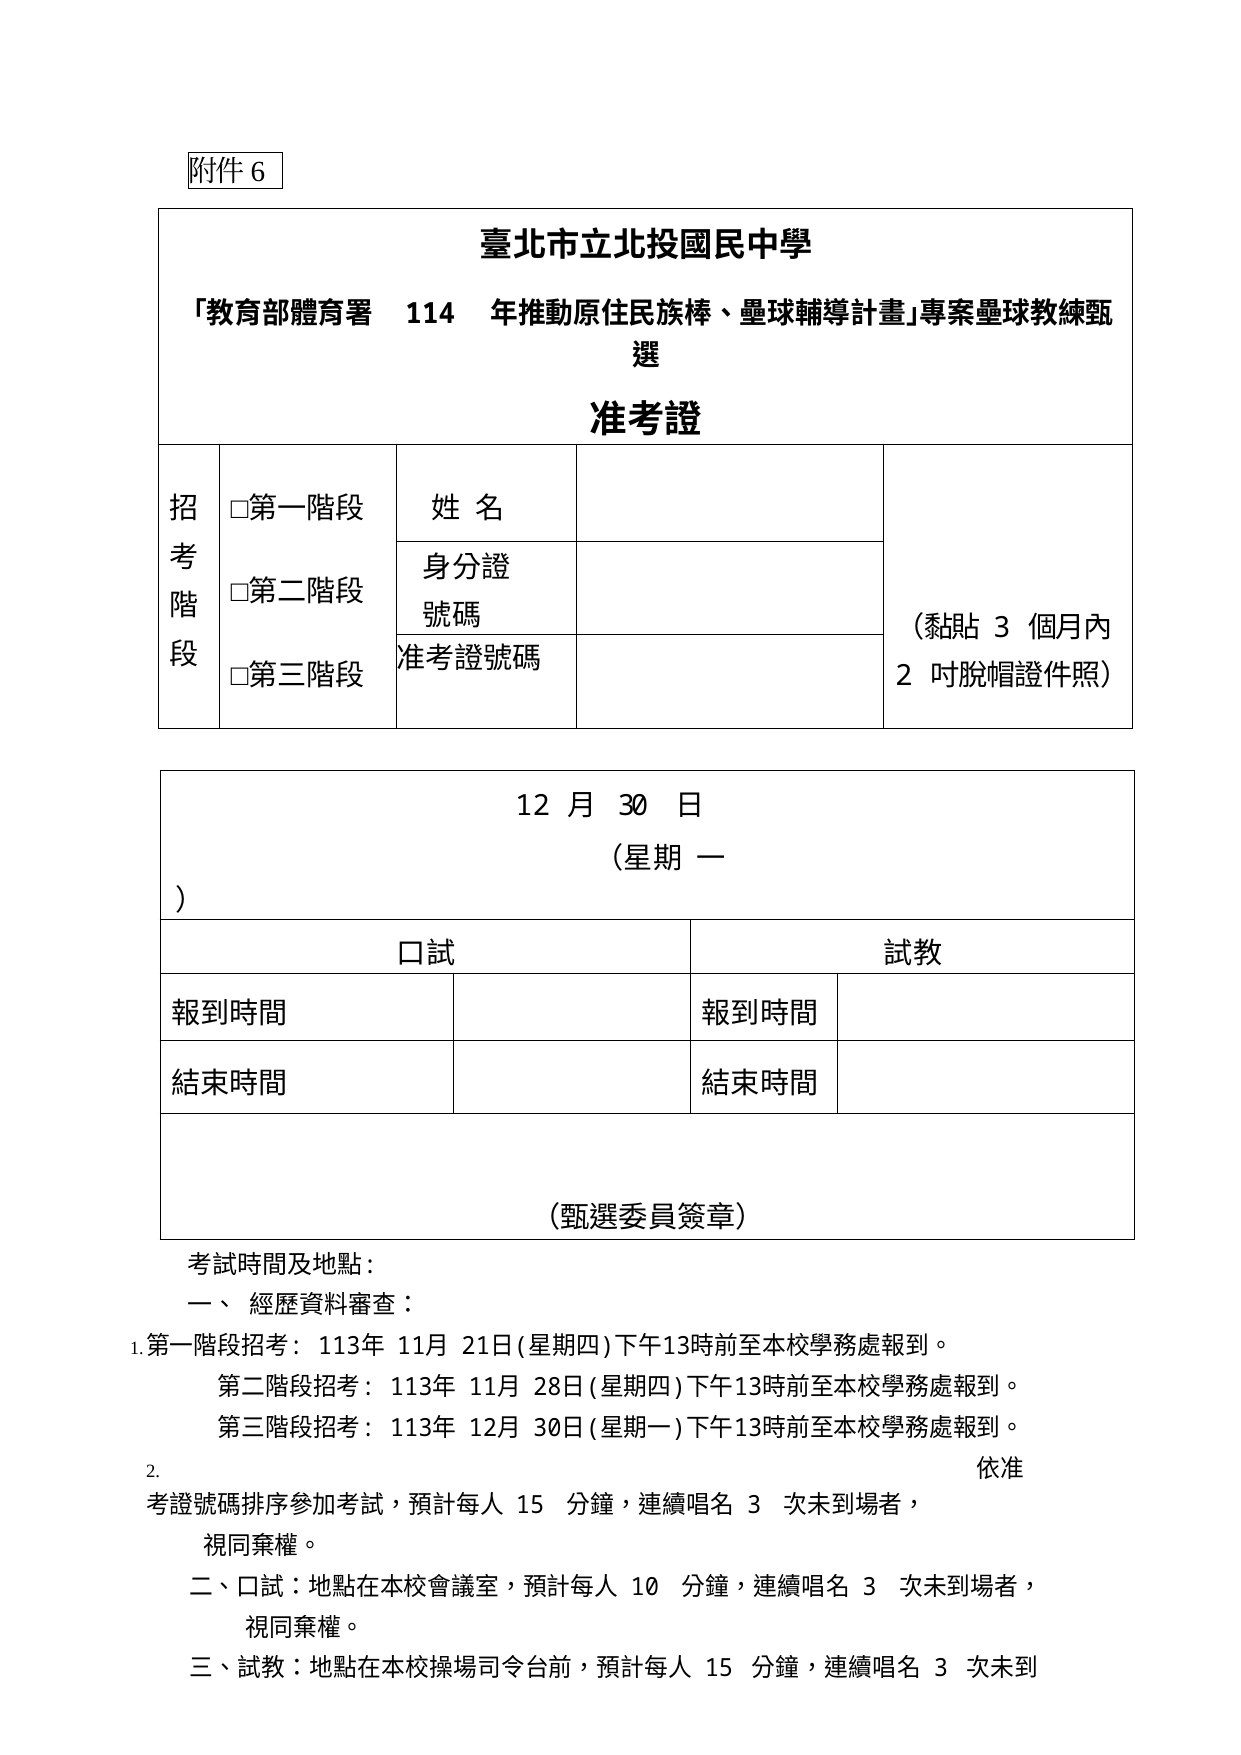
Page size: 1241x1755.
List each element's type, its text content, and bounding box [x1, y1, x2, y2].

list 依准考證號碼排序參加考試，預計每人 15 分鐘，連續唱名 3 次未到場者， [146, 1448, 1027, 1521]
table_cell [838, 1041, 1134, 1113]
table_cell [454, 1041, 690, 1113]
text 一、 經歷資料審查： [187, 1285, 1145, 1321]
table_cell [454, 974, 690, 1040]
text 附件 6 [189, 153, 282, 188]
table_cell □第一階段 □第二階段 □第三階段 [220, 445, 396, 728]
text 三、試教：地點在本校操場司令台前，預計每人 15 分鐘，連續唱名 3 次未到 [146, 1648, 1053, 1684]
table_cell 結束時間 [161, 1041, 453, 1113]
table_cell [577, 445, 883, 541]
text 考試時間及地點: [187, 1244, 1145, 1280]
text 第三階段招考: 113年 12月 30日(星期一)下午13時前至本校學務處報到。 [146, 1407, 1150, 1444]
table_cell （甄選委員簽章） [161, 1114, 1134, 1239]
table_header 臺北市立北投國民中學 「教育部體育署 114 年推動原住民族棒、壘球輔導計畫｣專案壘球教練甄選 准考證 [159, 209, 1132, 443]
table_cell 口試 [161, 920, 690, 973]
table_cell 報到時間 [161, 974, 453, 1040]
text 視同棄權。 [203, 1525, 1027, 1562]
table_cell 姓 名 [397, 445, 576, 541]
list 第一階段招考: 113年 11月 21日(星期四)下午13時前至本校學務處報到。 [130, 1326, 1145, 1362]
table_cell [577, 542, 883, 633]
table_cell [838, 974, 1134, 1040]
table_header 12 月 30 日 （星期 一 ） [161, 771, 1134, 919]
text 第二階段招考: 113年 11月 28日(星期四)下午13時前至本校學務處報到。 [146, 1367, 1150, 1403]
table_cell （黏貼 3 個月內 2 吋脫帽證件照） [884, 445, 1132, 728]
table_cell 准考證號碼 [397, 635, 576, 728]
table_cell 報到時間 [691, 974, 837, 1040]
table_cell 結束時間 [691, 1041, 837, 1113]
table_cell [577, 635, 883, 728]
table_cell 試教 [691, 920, 1134, 973]
text 二、口試：地點在本校會議室，預計每人 10 分鐘，連續唱名 3 次未到場者， [146, 1566, 1032, 1602]
text 視同棄權。 [146, 1607, 1032, 1643]
table_cell 招考階段 [159, 445, 219, 728]
table_cell 身分證 號碼 [397, 542, 576, 633]
